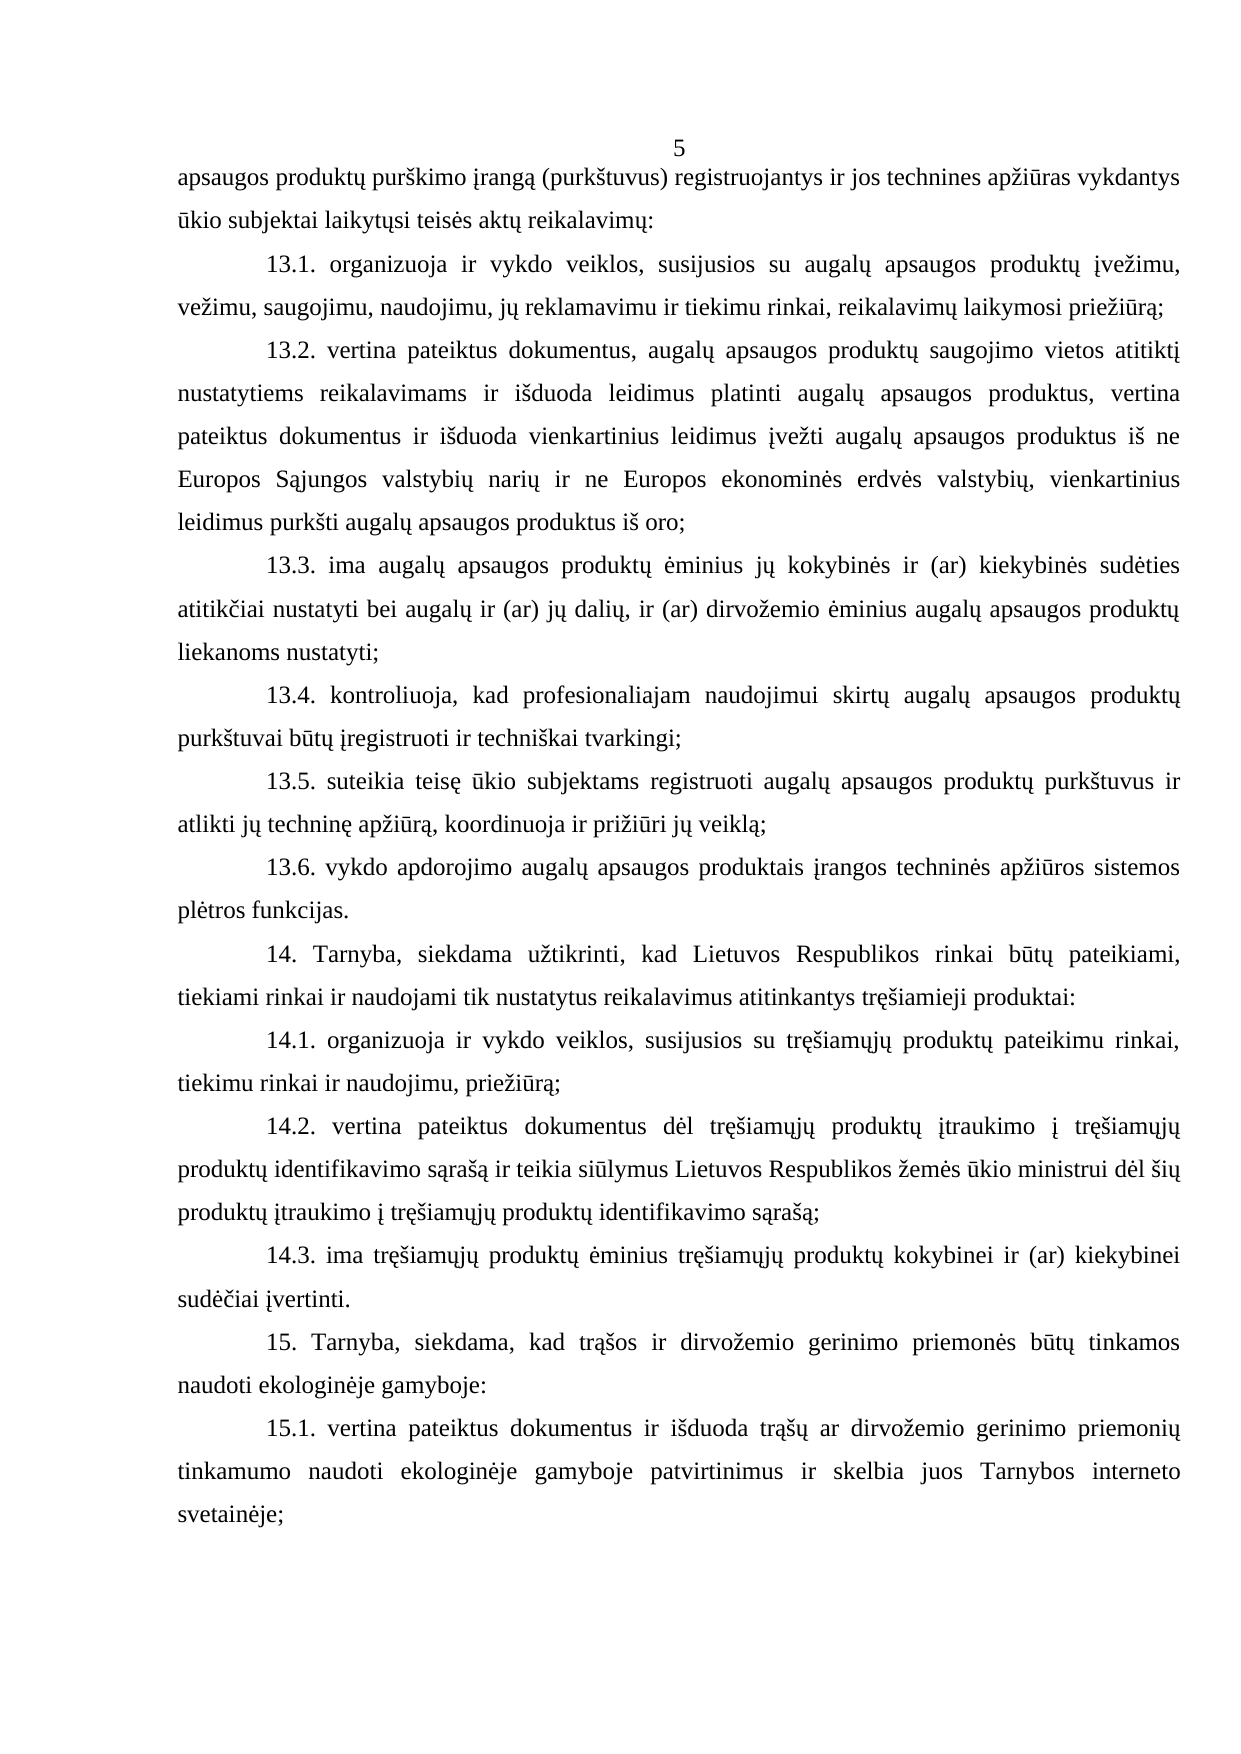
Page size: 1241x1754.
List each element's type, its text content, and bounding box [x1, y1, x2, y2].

text 14. Tarnyba, siekdama užtikrinti, kad Lietuvos Respublikos rinkai būtų pateikiami, tiekiami rinkai ir naudojami tik nustatytus reikalavimus atitinkantys tręšiamieji produktai: [177, 939, 1181, 1011]
text 13.3. ima augalų apsaugos produktų ėminius jų kokybinės ir (ar) kiekybinės sudėties atitikčiai nustatyti bei augalų ir (ar) jų dalių, ir (ar) dirvožemio ėminius augalų apsaugos produktų liekanoms nustatyti; [177, 551, 1181, 666]
text 14.1. organizuoja ir vykdo veiklos, susijusios su tręšiamųjų produktų pateikimu rinkai, tiekimu rinkai ir naudojimu, priežiūrą; [177, 1025, 1181, 1097]
text 13.5. suteikia teisę ūkio subjektams registruoti augalų apsaugos produktų purkštuvus ir atlikti jų techninę apžiūrą, koordinuoja ir prižiūri jų veiklą; [177, 766, 1181, 838]
text 13.6. vykdo apdorojimo augalų apsaugos produktais įrangos techninės apžiūros sistemos plėtros funkcijas. [177, 852, 1181, 924]
text apsaugos produktų purškimo įrangą (purkštuvus) registruojantys ir jos technines apžiūras vykdantys ūkio subjektai laikytųsi teisės aktų reikalavimų: [177, 162, 1181, 234]
text 15.1. vertina pateiktus dokumentus ir išduoda trąšų ar dirvožemio gerinimo priemonių tinkamumo naudoti ekologinėje gamyboje patvirtinimus ir skelbia juos Tarnybos interneto svetainėje; [177, 1413, 1181, 1528]
text 13.2. vertina pateiktus dokumentus, augalų apsaugos produktų saugojimo vietos atitiktį nustatytiems reikalavimams ir išduoda leidimus platinti augalų apsaugos produktus, vertina pateiktus dokumentus ir išduoda vienkartinius leidimus įvežti augalų apsaugos produktus iš ne Europos Sąjungos valstybių narių ir ne Europos ekonominės erdvės valstybių, vienkartinius leidimus purkšti augalų apsaugos produktus iš oro; [177, 335, 1181, 536]
text 13.4. kontroliuoja, kad profesionaliajam naudojimui skirtų augalų apsaugos produktų purkštuvai būtų įregistruoti ir techniškai tvarkingi; [177, 680, 1181, 752]
text 14.2. vertina pateiktus dokumentus dėl tręšiamųjų produktų įtraukimo į tręšiamųjų produktų identifikavimo sąrašą ir teikia siūlymus Lietuvos Respublikos žemės ūkio ministrui dėl šių produktų įtraukimo į tręšiamųjų produktų identifikavimo sąrašą; [177, 1111, 1181, 1226]
text 15. Tarnyba, siekdama, kad trąšos ir dirvožemio gerinimo priemonės būtų tinkamos naudoti ekologinėje gamyboje: [177, 1327, 1181, 1399]
text 13.1. organizuoja ir vykdo veiklos, susijusios su augalų apsaugos produktų įvežimu, vežimu, saugojimu, naudojimu, jų reklamavimu ir tiekimu rinkai, reikalavimų laikymosi priežiūrą; [177, 249, 1181, 321]
text 14.3. ima tręšiamųjų produktų ėminius tręšiamųjų produktų kokybinei ir (ar) kiekybinei sudėčiai įvertinti. [177, 1241, 1181, 1312]
